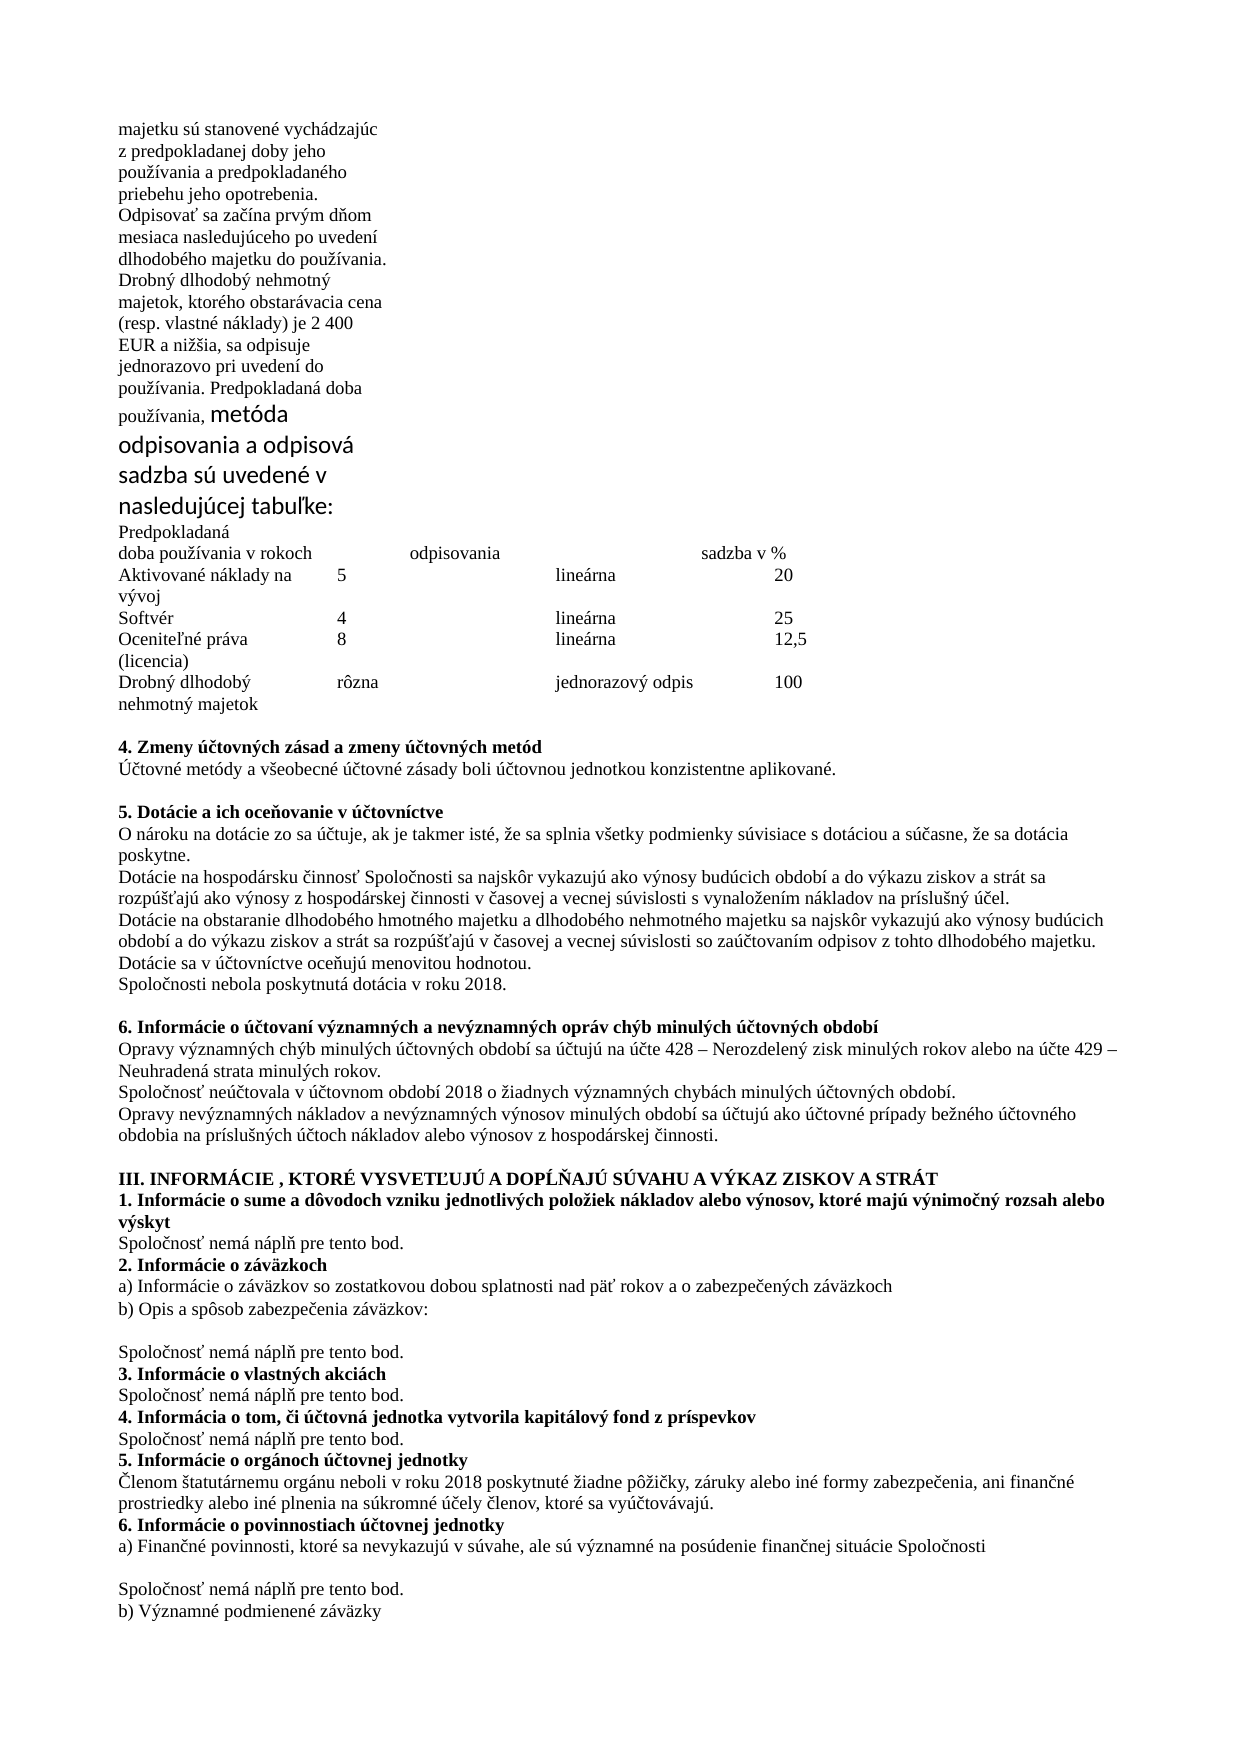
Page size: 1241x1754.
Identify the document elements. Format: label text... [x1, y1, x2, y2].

list b) Opis a spôsob zabezpečenia záväzkov: [118, 1298, 1122, 1319]
table_cell lineárna [544, 628, 763, 671]
table_header 20 [763, 564, 981, 607]
text 5. Informácie o orgánoch účtovnej jednotky [118, 1449, 1122, 1471]
table_cell sadzba v % [690, 542, 981, 564]
text Členom štatutárnemu orgánu neboli v roku 2018 poskytnuté žiadne pôžičky, záruky alebo iné formy zabezpečenia, ani finančné prostriedky alebo iné plnenia na súkromné účely členov, ktoré sa vyúčtovávajú. [118, 1471, 1122, 1514]
table_cell 4 [326, 607, 544, 628]
table_cell Drobný dlhodobý nehmotný majetok [107, 671, 326, 714]
list a) Finančné povinnosti, ktoré sa nevykazujú v súvahe, ale sú významné na posúdenie finančnej situácie Spoločnosti [118, 1535, 1122, 1557]
table_cell 8 [326, 628, 544, 671]
text Opravy nevýznamných nákladov a nevýznamných výnosov minulých období sa účtujú ako účtovné prípady bežného účtovného obdobia na príslušných účtoch nákladov alebo výnosov z hospodárskej činnosti. [118, 1103, 1122, 1146]
text 4. Zmeny účtovných zásad a zmeny účtovných metód [118, 736, 1122, 758]
table_cell 25 [763, 607, 981, 628]
table_header 5 [326, 564, 544, 607]
text Spoločnosť neúčtovala v účtovnom období 2018 o žiadnych významných chybách minulých účtovných období. [118, 1081, 1122, 1103]
text Dotácie sa v účtovníctve oceňujú menovitou hodnotou. [118, 952, 1122, 973]
list a) Informácie o záväzkov so zostatkovou dobou splatnosti nad päť rokov a o zabezpečených záväzkoch [118, 1275, 1122, 1297]
table_cell Oceniteľné práva (licencia) [107, 628, 326, 671]
table_cell rôzna [326, 671, 544, 714]
table_header Aktivované náklady na vývoj [107, 564, 326, 607]
text 6. Informácie o povinnostiach účtovnej jednotky [118, 1514, 1122, 1535]
table_header lineárna [544, 564, 763, 607]
text 4. Informácia o tom, či účtovná jednotka vytvorila kapitálový fond z príspevkov [118, 1406, 1122, 1427]
list b) Významné podmienené záväzky [118, 1600, 1122, 1621]
text 2. Informácie o záväzkoch [118, 1254, 1122, 1275]
table_cell odpisovania [398, 542, 690, 564]
table_cell 12,5 [763, 628, 981, 671]
table_cell doba používania v rokoch [107, 542, 398, 564]
table_cell lineárna [544, 607, 763, 628]
text III. INFORMÁCIE , KTORÉ VYSVETĽUJÚ A DOPĹŇAJÚ SÚVAHU A VÝKAZ ZISKOV A STRÁT [118, 1167, 1122, 1189]
text 3. Informácie o vlastných akciách [118, 1363, 1122, 1384]
text Spoločnosť nemá náplň pre tento bod. [118, 1232, 1122, 1254]
table_header majetku sú stanovené vychádzajúc z predpokladanej doby jeho používania a predpokladaného priebehu jeho opotrebenia. Odpisovať sa začína prvým dňom mesiaca nasledujúceho po uvedení dlhodobého majetku do používania. Drobný dlhodobý nehmotný majetok, ktorého obstarávacia cena (resp. vlastné náklady) je 2 400 EUR a nižšia, sa odpisuje jednorazovo pri uvedení do používania. Predpokladaná doba používania, metóda odpisovania a odpisová sadzba sú uvedené v nasledujúcej tabuľke: Predpokladaná [107, 118, 398, 542]
text Spoločnosť nemá náplň pre tento bod. [118, 1427, 1122, 1449]
text 1. Informácie o sume a dôvodoch vzniku jednotlivých položiek nákladov alebo výnosov, ktoré majú výnimočný rozsah alebo výskyt [118, 1189, 1122, 1232]
table_header [398, 118, 690, 542]
text 5. Dotácie a ich oceňovanie v účtovníctve [118, 801, 1122, 822]
text Spoločnosť nemá náplň pre tento bod. [118, 1384, 1122, 1406]
text Účtovné metódy a všeobecné účtovné zásady boli účtovnou jednotkou konzistentne aplikované. [118, 758, 1122, 779]
text Dotácie na hospodársku činnosť Spoločnosti sa najskôr vykazujú ako výnosy budúcich období a do výkazu ziskov a strát sa rozpúšťajú ako výnosy z hospodárskej činnosti v časovej a vecnej súvislosti s vynaložením nákladov na príslušný účel. [118, 866, 1122, 909]
text O nároku na dotácie zo sa účtuje, ak je takmer isté, že sa splnia všetky podmienky súvisiace s dotáciou a súčasne, že sa dotácia poskytne. [118, 822, 1122, 866]
table_cell Softvér [107, 607, 326, 628]
text Spoločnosti nebola poskytnutá dotácia v roku 2018. [118, 973, 1122, 995]
text 6. Informácie o účtovaní významných a nevýznamných opráv chýb minulých účtovných období [118, 1016, 1122, 1038]
table_header [690, 118, 981, 542]
table_cell jednorazový odpis [544, 671, 763, 714]
text Dotácie na obstaranie dlhodobého hmotného majetku a dlhodobého nehmotného majetku sa najskôr vykazujú ako výnosy budúcich období a do výkazu ziskov a strát sa rozpúšťajú v časovej a vecnej súvislosti so zaúčtovaním odpisov z tohto dlhodobého majetku. [118, 909, 1122, 952]
text Opravy významných chýb minulých účtovných období sa účtujú na účte 428 – Nerozdelený zisk minulých rokov alebo na účte 429 – Neuhradená strata minulých rokov. [118, 1038, 1122, 1081]
text Spoločnosť nemá náplň pre tento bod. [118, 1341, 1122, 1363]
text Spoločnosť nemá náplň pre tento bod. [118, 1578, 1122, 1600]
table_cell 100 [763, 671, 981, 714]
